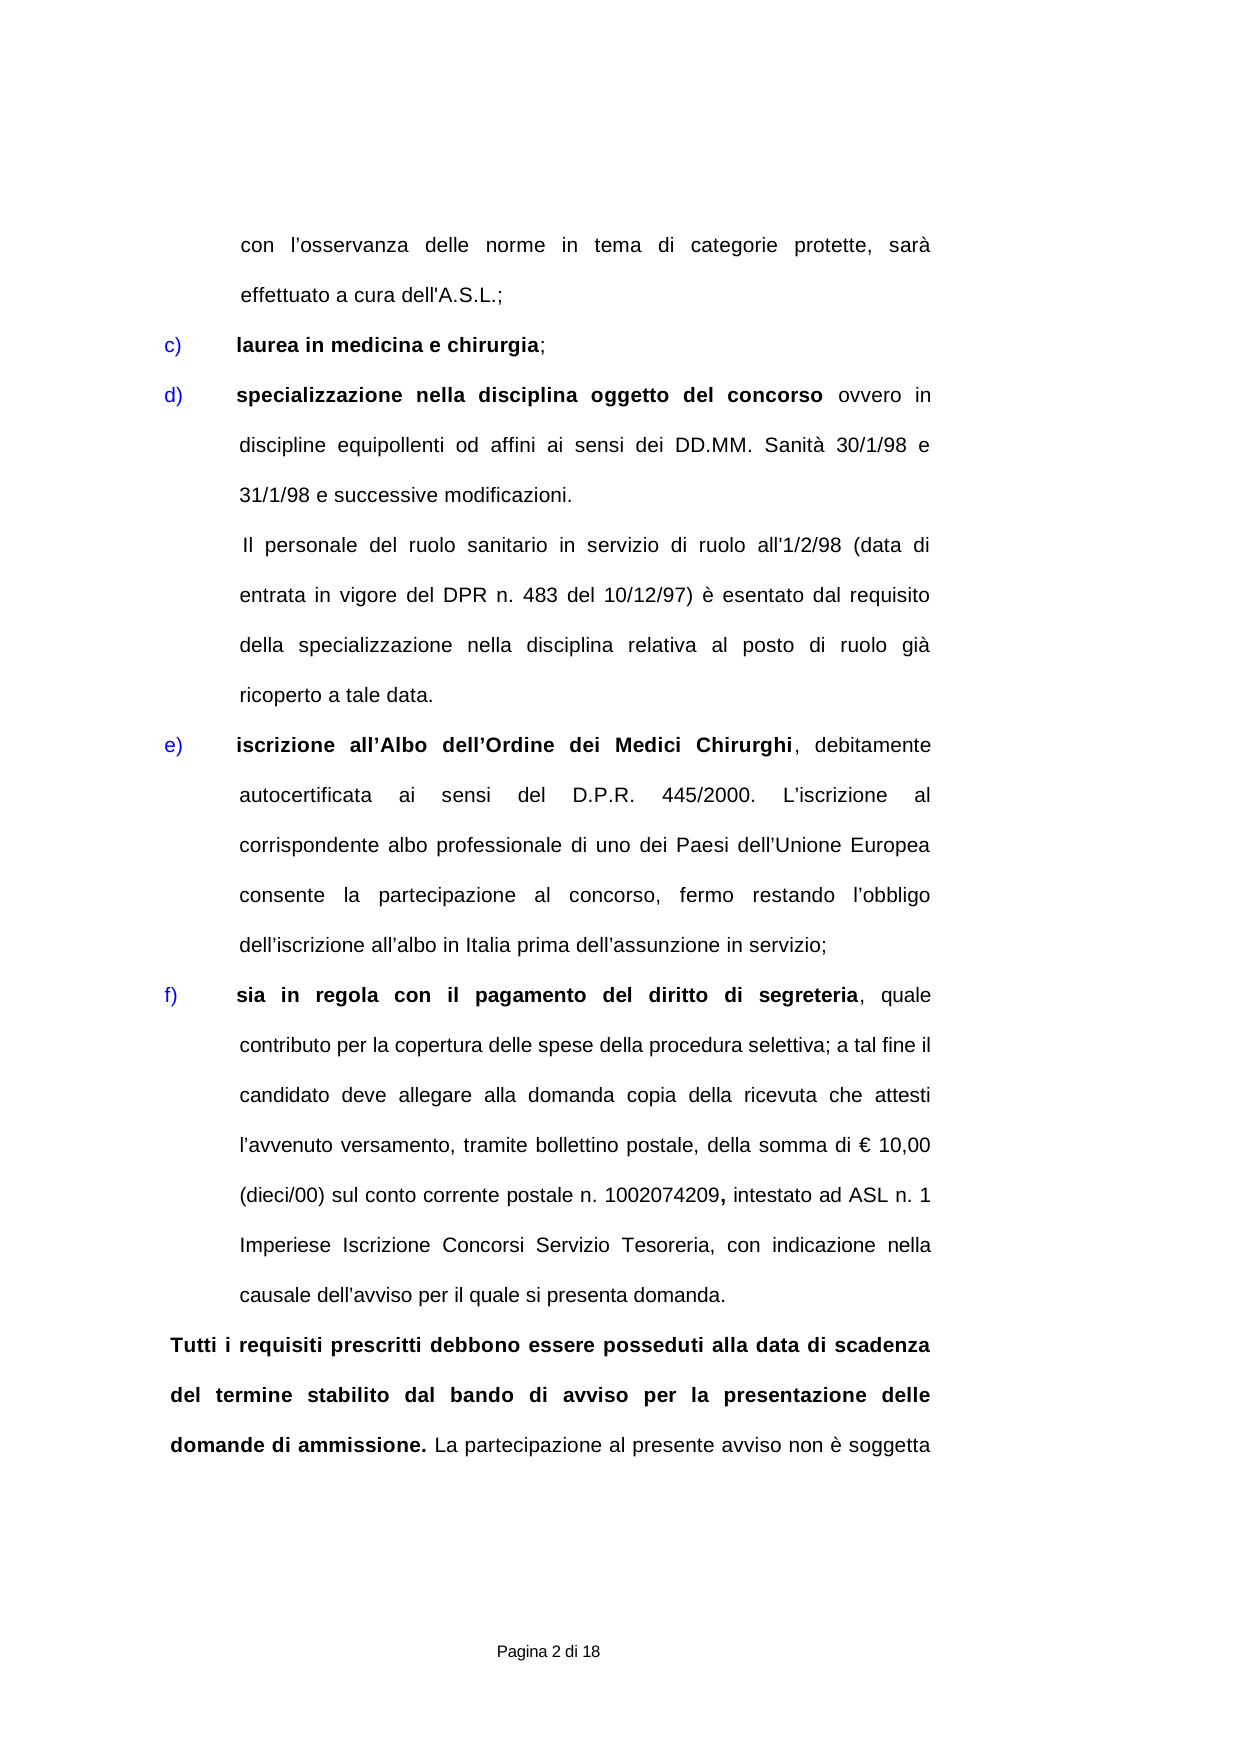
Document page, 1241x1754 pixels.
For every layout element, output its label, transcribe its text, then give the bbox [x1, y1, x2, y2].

list laurea in medicina e chirurgia; [164, 307, 931, 357]
list con l’osservanza delle norme in tema di categorie protette, sarà effettuato a cura dell'A.S.L.; [165, 207, 931, 307]
list iscrizione all’Albo dell’Ordine dei Medici Chirurghi, debitamente autocertificata ai sensi del D.P.R. 445/2000. L’iscrizione al corrispondente albo professionale di uno dei Paesi dell’Unione Europea consente la partecipazione al concorso, fermo restando l’obbligo dell’iscrizione all’albo in Italia prima dell’assunzione in servizio; [164, 707, 931, 957]
list sia in regola con il pagamento del diritto di segreteria, quale contributo per la copertura delle spese della procedura selettiva; a tal fine il candidato deve allegare alla domanda copia della ricevuta che attesti l’avvenuto versamento, tramite bollettino postale, della somma di € 10,00 (dieci/00) sul conto corrente postale n. 1002074209, intestato ad ASL n. 1 Imperiese Iscrizione Concorsi Servizio Tesoreria, con indicazione nella causale dell’avviso per il quale si presenta domanda. [164, 957, 931, 1307]
text Il personale del ruolo sanitario in servizio di ruolo all'1/2/98 (data di entrata in vigore del DPR n. 483 del 10/12/97) è esentato dal requisito della specializzazione nella disciplina relativa al posto di ruolo già ricoperto a tale data. [239, 507, 931, 707]
list specializzazione nella disciplina oggetto del concorso ovvero in discipline equipollenti od affini ai sensi dei DD.MM. Sanità 30/1/98 e 31/1/98 e successive modificazioni. [164, 357, 931, 507]
text Tutti i requisiti prescritti debbono essere posseduti alla data di scadenza del termine stabilito dal bando di avviso per la presentazione delle domande di ammissione. La partecipazione al presente avviso non è soggetta [170, 1307, 931, 1457]
